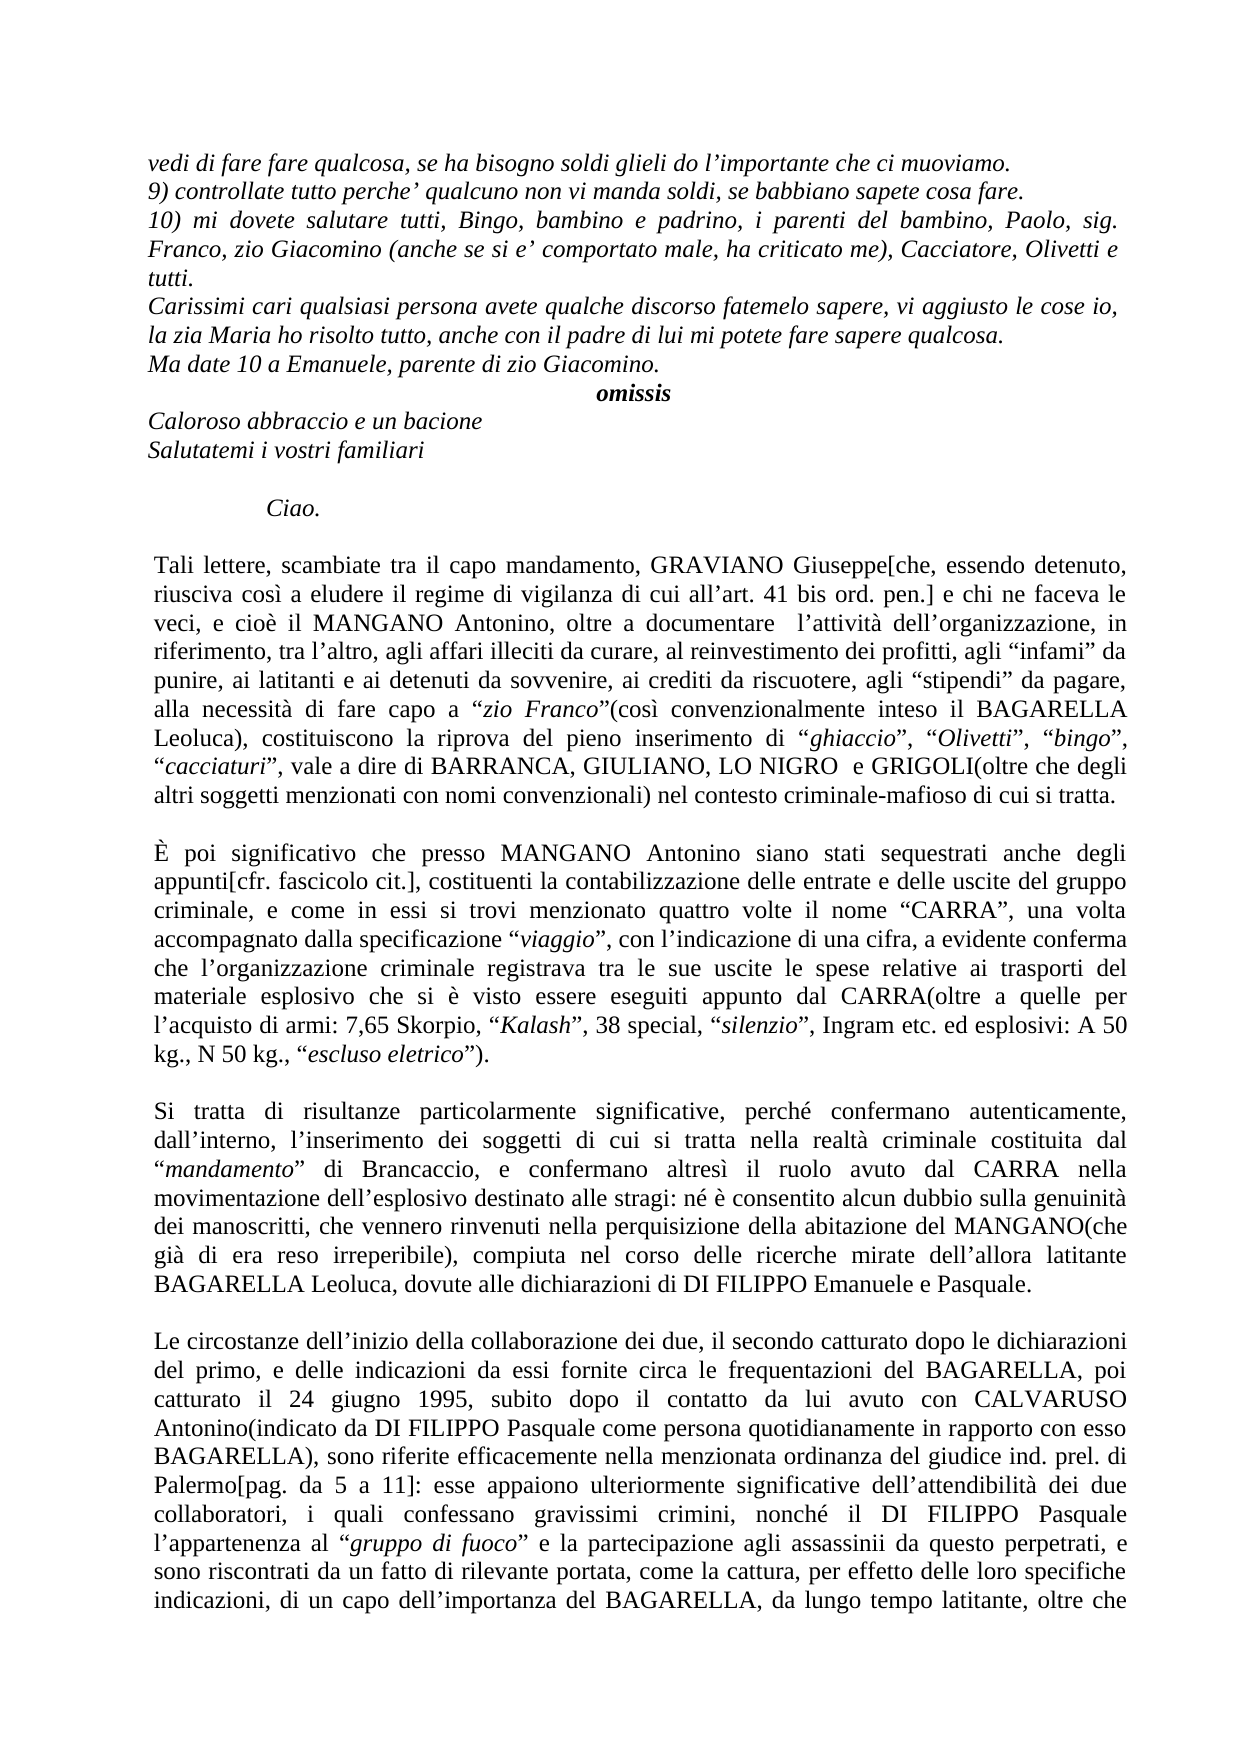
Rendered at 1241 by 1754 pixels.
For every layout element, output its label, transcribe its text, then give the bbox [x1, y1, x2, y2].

text Ma date 10 a Emanuele, parente di zio Giacomino. [148, 349, 1122, 378]
text È poi significativo che presso MANGANO Antonino siano stati sequestrati anche degli appunti[cfr. fascicolo cit.], costituenti la contabilizzazione delle entrate e delle uscite del gruppo criminale, e come in essi si trovi menzionato quattro volte il nome “CARRA”, una volta accompagnato dalla specificazione “viaggio”, con l’indicazione di una cifra, a evidente conferma che l’organizzazione criminale registrava tra le sue uscite le spese relative ai trasporti del materiale esplosivo che si è visto essere eseguiti appunto dal CARRA(oltre a quelle per l’acquisto di armi: 7,65 Skorpio, “Kalash”, 38 special, “silenzio”, Ingram etc. ed esplosivi: A 50 kg., N 50 kg., “escluso eletrico”). [148, 838, 1122, 1068]
text Le circostanze dell’inizio della collaborazione dei due, il secondo catturato dopo le dichiarazioni del primo, e delle indicazioni da essi fornite circa le frequentazioni del BAGARELLA, poi catturato il 24 giugno 1995, subito dopo il contatto da lui avuto con CALVARUSO Antonino(indicato da DI FILIPPO Pasquale come persona quotidianamente in rapporto con esso BAGARELLA), sono riferite efficacemente nella menzionata ordinanza del giudice ind. prel. di Palermo[pag. da 5 a 11]: esse appaiono ulteriormente significative dell’attendibilità dei due collaboratori, i quali confessano gravissimi crimini, nonché il DI FILIPPO Pasquale l’appartenenza al “gruppo di fuoco” e la partecipazione agli assassinii da questo perpetrati, e sono riscontrati da un fatto di rilevante portata, come la cattura, per effetto delle loro specifiche indicazioni, di un capo dell’importanza del BAGARELLA, da lungo tempo latitante, oltre che dal rinvenimento della esaminata documentazione autentica, proprio in uno dei luoghi indicati dal DI FILIPPO Pasquale per essere a disposizione del BAGARELLA, vale a dire l’abitazione del MANGANO Antonino. [148, 1326, 1122, 1614]
text Carissimi cari qualsiasi persona avete qualche discorso fatemelo sapere, vi aggiusto le cose io, la zia Maria ho risolto tutto, anche con il padre di lui mi potete fare sapere qualcosa. [148, 291, 1122, 349]
text 9) controllate tutto perche’ qualcuno non vi manda soldi, se babbiano sapete cosa fare. [148, 176, 1122, 205]
text Ciao. [148, 464, 1122, 521]
text Tali lettere, scambiate tra il capo mandamento, GRAVIANO Giuseppe[che, essendo detenuto, riusciva così a eludere il regime di vigilanza di cui all’art. 41 bis ord. pen.] e chi ne faceva le veci, e cioè il MANGANO Antonino, oltre a documentare l’attività dell’organizzazione, in riferimento, tra l’altro, agli affari illeciti da curare, al reinvestimento dei profitti, agli “infami” da punire, ai latitanti e ai detenuti da sovvenire, ai crediti da riscuotere, agli “stipendi” da pagare, alla necessità di fare capo a “zio Franco”(così convenzionalmente inteso il BAGARELLA Leoluca), costituiscono la riprova del pieno inserimento di “ghiaccio”, “Olivetti”, “bingo”, “cacciaturi”, vale a dire di BARRANCA, GIULIANO, LO NIGRO e GRIGOLI(oltre che degli altri soggetti menzionati con nomi convenzionali) nel contesto criminale-mafioso di cui si tratta. [148, 550, 1122, 809]
text 10) mi dovete salutare tutti, Bingo, bambino e padrino, i parenti del bambino, Paolo, sig. Franco, zio Giacomino (anche se si e’ comportato male, ha criticato me), Cacciatore, Olivetti e tutti. [148, 205, 1122, 291]
text vedi di fare fare qualcosa, se ha bisogno soldi glieli do l’importante che ci muoviamo. [148, 148, 1122, 176]
text omissis [148, 378, 1122, 406]
text Caloroso abbraccio e un bacione [148, 406, 1122, 435]
text Si tratta di risultanze particolarmente significative, perché confermano autenticamente, dall’interno, l’inserimento dei soggetti di cui si tratta nella realtà criminale costituita dal “mandamento” di Brancaccio, e confermano altresì il ruolo avuto dal CARRA nella movimentazione dell’esplosivo destinato alle stragi: né è consentito alcun dubbio sulla genuinità dei manoscritti, che vennero rinvenuti nella perquisizione della abitazione del MANGANO(che già di era reso irreperibile), compiuta nel corso delle ricerche mirate dell’allora latitante BAGARELLA Leoluca, dovute alle dichiarazioni di DI FILIPPO Emanuele e Pasquale. [148, 1096, 1122, 1298]
text Salutatemi i vostri familiari [148, 435, 1122, 464]
